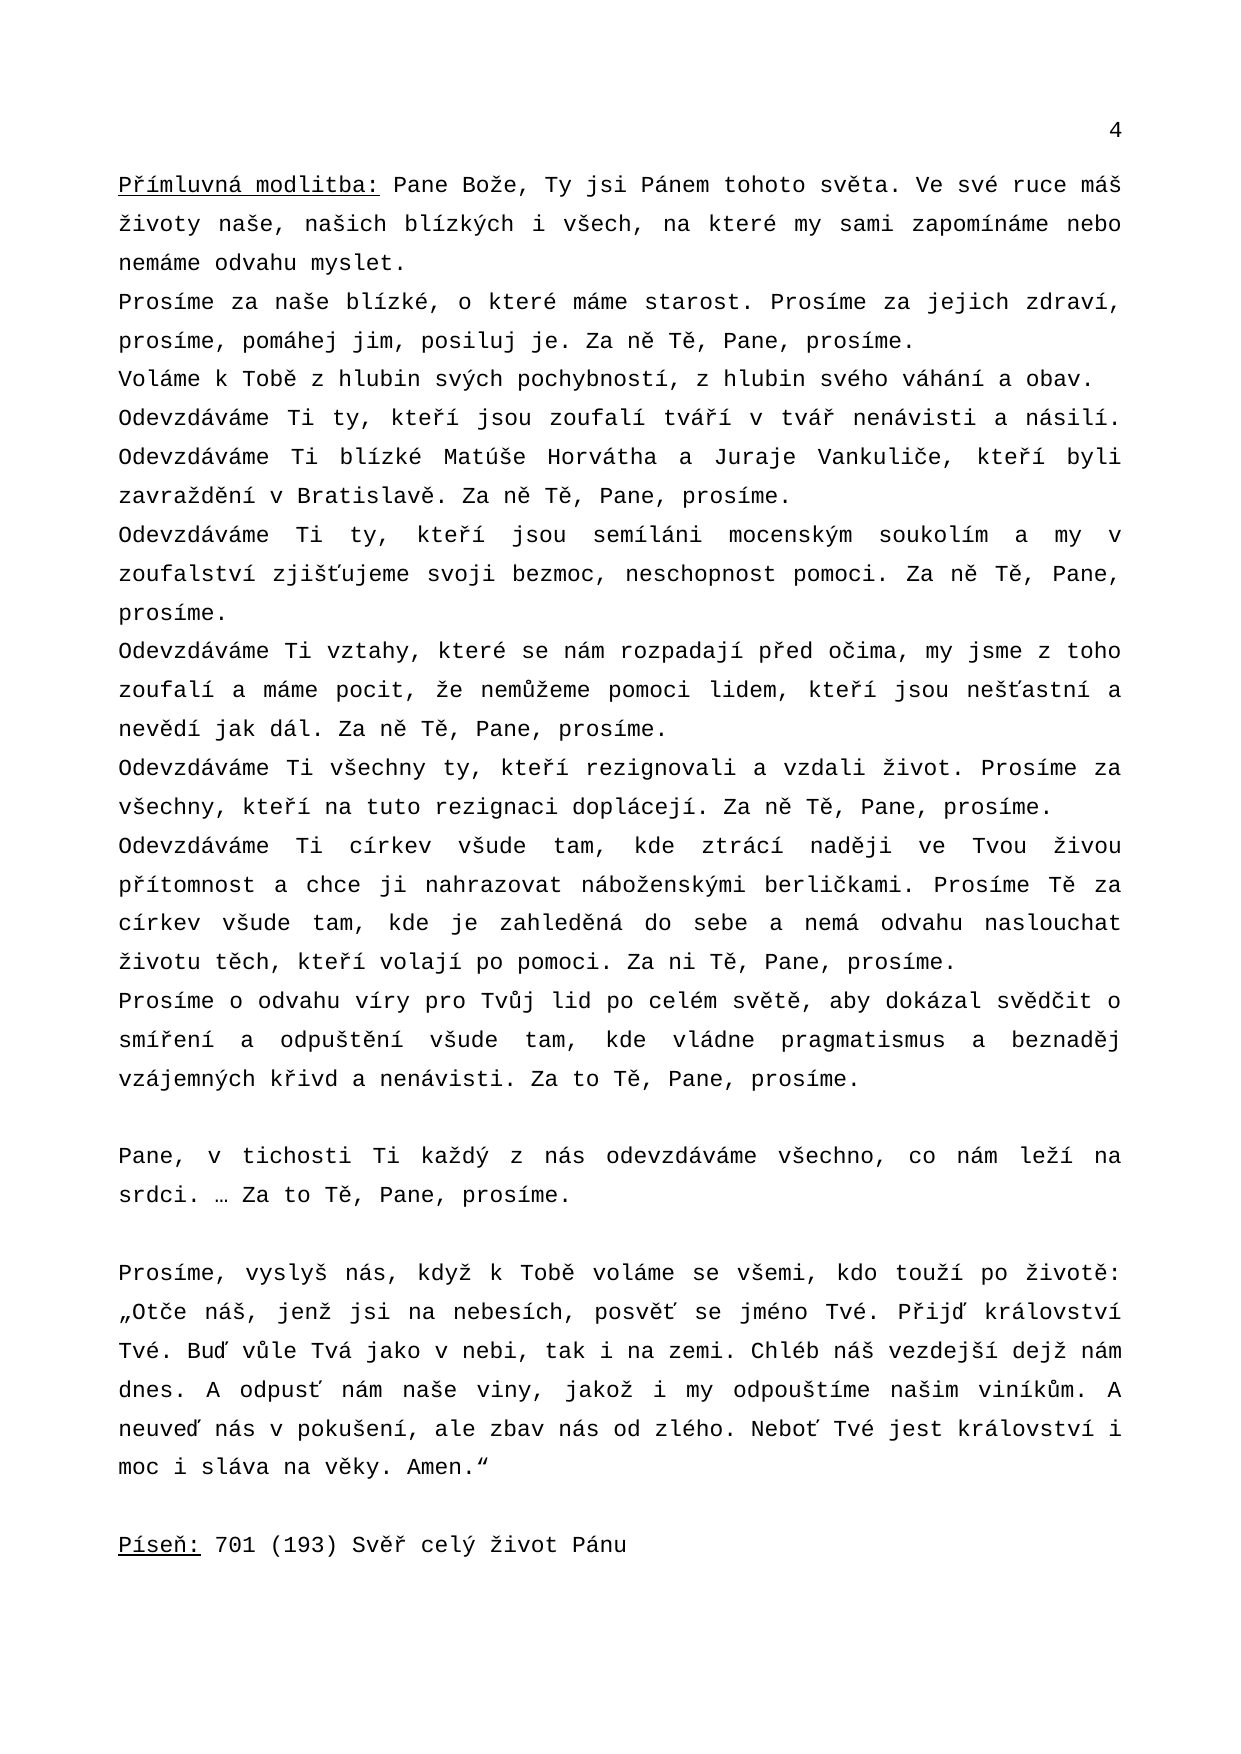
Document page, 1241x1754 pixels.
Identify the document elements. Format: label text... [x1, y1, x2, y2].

text Pane, v tichosti Ti každý z nás odevzdáváme všechno, co nám leží na srdci. … Za to Tě, Pane, prosíme. [118, 1145, 1122, 1210]
text Přímluvná modlitba: Pane Bože, Ty jsi Pánem tohoto světa. Ve své ruce máš životy naše, našich blízkých i všech, na které my sami zapomínáme nebo nemáme odvahu myslet. [118, 173, 1122, 277]
text Píseň: 701 (193) Svěř celý život Pánu [118, 1533, 1122, 1559]
text Odevzdáváme Ti vztahy, které se nám rozpadají před očima, my jsme z toho zoufalí a máme pocit, že nemůžeme pomoci lidem, kteří jsou nešťastní a nevědí jak dál. Za ně Tě, Pane, prosíme. [118, 640, 1122, 743]
text Prosíme o odvahu víry pro Tvůj lid po celém světě, aby dokázal svědčit o smíření a odpuštění všude tam, kde vládne pragmatismus a beznaděj vzájemných křivd a nenávisti. Za to Tě, Pane, prosíme. [118, 989, 1122, 1093]
text Voláme k Tobě z hlubin svých pochybností, z hlubin svého váhání a obav. [118, 368, 1122, 394]
text Odevzdáváme Ti církev všude tam, kde ztrácí naději ve Tvou živou přítomnost a chce ji nahrazovat náboženskými berličkami. Prosíme Tě za církev všude tam, kde je zahleděná do sebe a nemá odvahu naslouchat životu těch, kteří volají po pomoci. Za ni Tě, Pane, prosíme. [118, 834, 1122, 977]
text Odevzdáváme Ti ty, kteří jsou zoufalí tváří v tvář nenávisti a násilí. Odevzdáváme Ti blízké Matúše Horvátha a Juraje Vankuliče, kteří byli zavraždění v Bratislavě. Za ně Tě, Pane, prosíme. [118, 407, 1122, 510]
text Prosíme za naše blízké, o které máme starost. Prosíme za jejich zdraví, prosíme, pomáhej jim, posiluj je. Za ně Tě, Pane, prosíme. [118, 290, 1122, 355]
text Odevzdáváme Ti všechny ty, kteří rezignovali a vzdali život. Prosíme za všechny, kteří na tuto rezignaci doplácejí. Za ně Tě, Pane, prosíme. [118, 756, 1122, 821]
text Odevzdáváme Ti ty, kteří jsou semíláni mocenským soukolím a my v zoufalství zjišťujeme svoji bezmoc, neschopnost pomoci. Za ně Tě, Pane, prosíme. [118, 523, 1122, 627]
text Prosíme, vyslyš nás, když k Tobě voláme se všemi, kdo touží po životě: „Otče náš, jenž jsi na nebesích, posvěť se jméno Tvé. Přijď království Tvé. Buď vůle Tvá jako v nebi, tak i na zemi. Chléb náš vezdejší dejž nám dnes. A odpusť nám naše viny, jakož i my odpouštíme našim viníkům. A neuveď nás v pokušení, ale zbav nás od zlého. Neboť Tvé jest království i moc i sláva na věky. Amen.“ [118, 1261, 1122, 1482]
